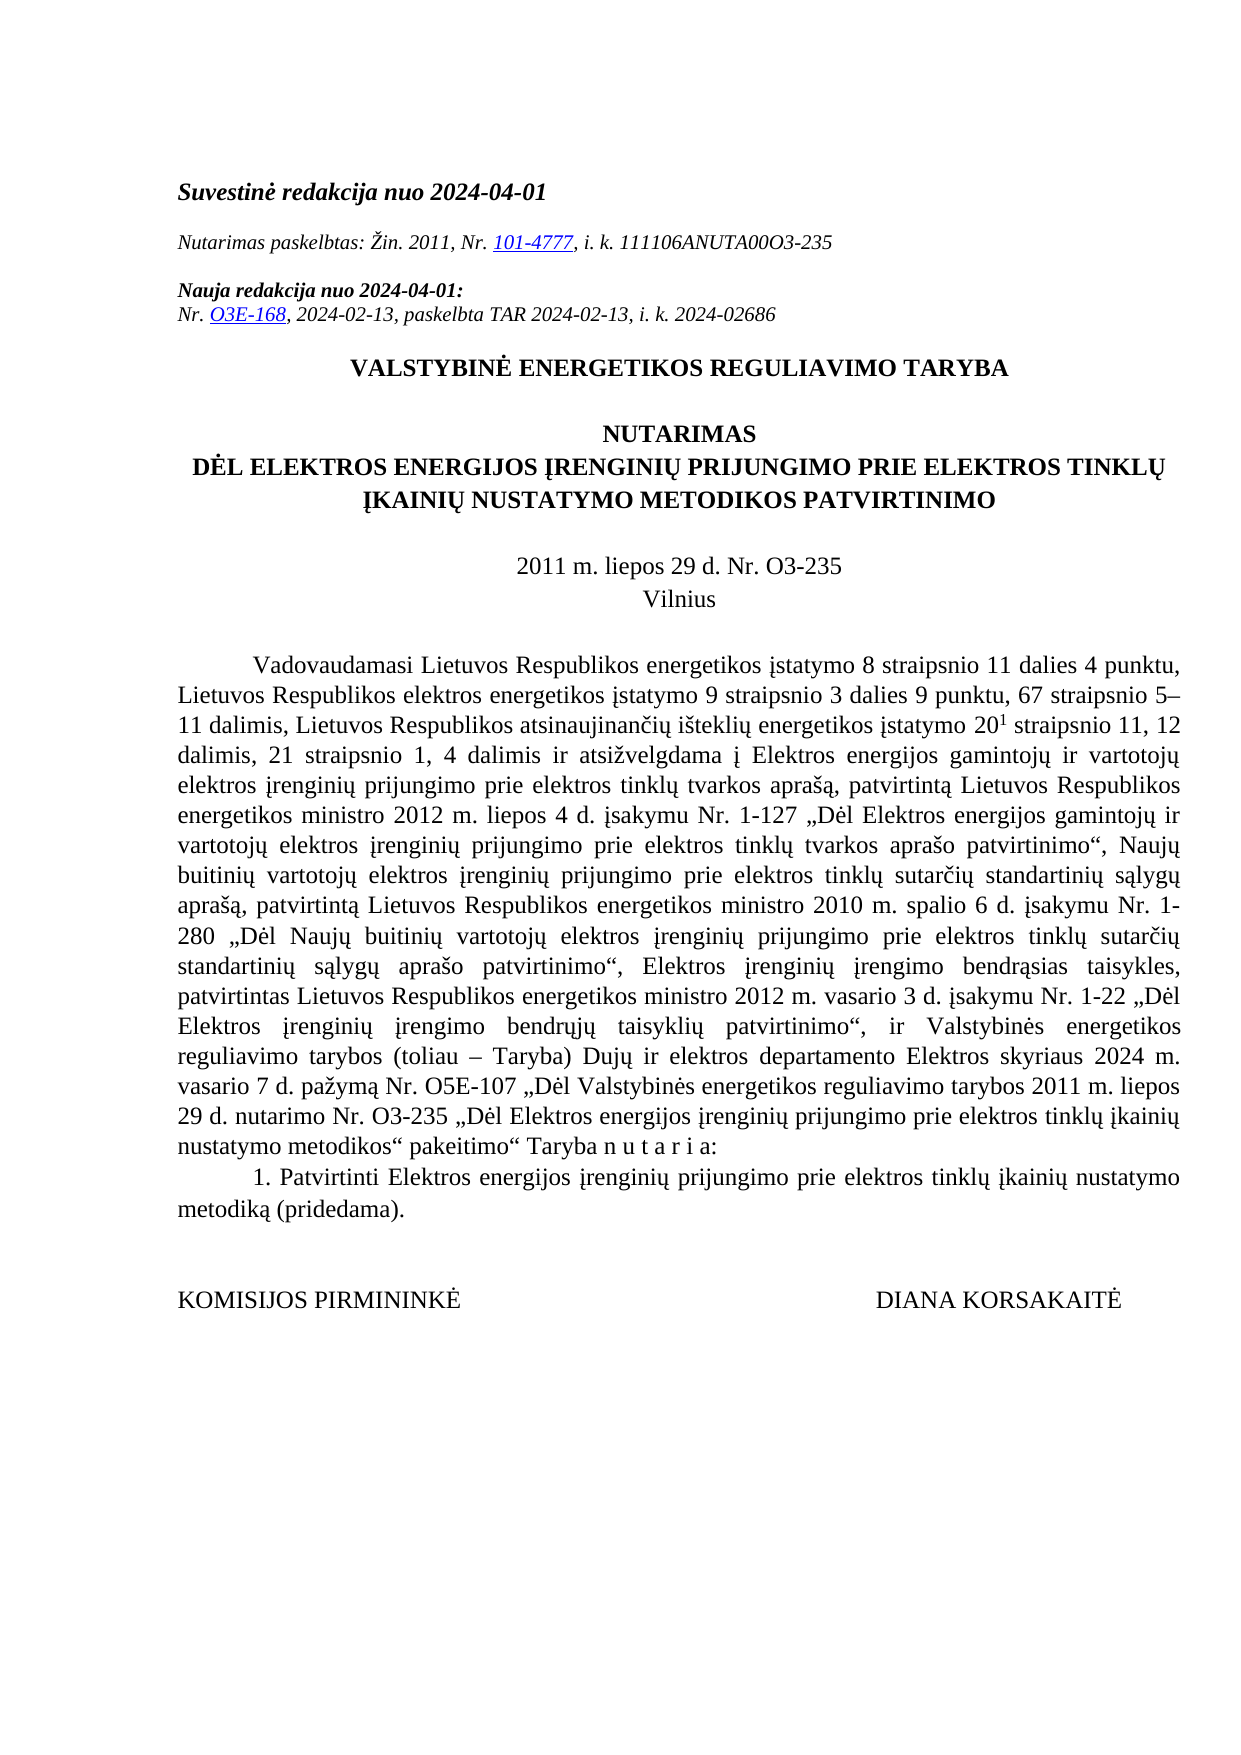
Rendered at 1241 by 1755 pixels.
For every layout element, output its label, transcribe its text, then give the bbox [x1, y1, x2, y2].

text Nr. O3E-168, 2024-02-13, paskelbta TAR 2024-02-13, i. k. 2024-02686 [177, 302, 1181, 326]
text 1. Patvirtinti Elektros energijos įrenginių prijungimo prie elektros tinklų įkainių nustatymo metodiką (pridedama). [177, 1162, 1181, 1223]
text Vilnius [177, 584, 1181, 612]
text Nutarimas [177, 419, 1181, 447]
text VALSTYBINĖ ENERGETIKOS reguliavimo taryba [177, 353, 1181, 381]
text Suvestinė redakcija nuo 2024-04-01 [177, 177, 1181, 206]
text Komisijos pirmininkė Diana Korsakaitė [177, 1285, 1181, 1314]
text Vadovaudamasi Lietuvos Respublikos energetikos įstatymo 8 straipsnio 11 dalies 4 punktu, Lietuvos Respublikos elektros energetikos įstatymo 9 straipsnio 3 dalies 9 punktu, 67 straipsnio 5–11 dalimis, Lietuvos Respublikos atsinaujinančių išteklių energetikos įstatymo 201 straipsnio 11, 12 dalimis, 21 straipsnio 1, 4 dalimis ir atsižvelgdama į Elektros energijos gamintojų ir vartotojų elektros įrenginių prijungimo prie elektros tinklų tvarkos aprašą, patvirtintą Lietuvos Respublikos energetikos ministro 2012 m. liepos 4 d. įsakymu Nr. 1-127 „Dėl Elektros energijos gamintojų ir vartotojų elektros įrenginių prijungimo prie elektros tinklų tvarkos aprašo patvirtinimo“, Naujų buitinių vartotojų elektros įrenginių prijungimo prie elektros tinklų sutarčių standartinių sąlygų aprašą, patvirtintą Lietuvos Respublikos energetikos ministro 2010 m. spalio 6 d. įsakymu Nr. 1-280 „Dėl Naujų buitinių vartotojų elektros įrenginių prijungimo prie elektros tinklų sutarčių standartinių sąlygų aprašo patvirtinimo“, Elektros įrenginių įrengimo bendrąsias taisykles, patvirtintas Lietuvos Respublikos energetikos ministro 2012 m. vasario 3 d. įsakymu Nr. 1-22 „Dėl Elektros įrenginių įrengimo bendrųjų taisyklių patvirtinimo“, ir Valstybinės energetikos reguliavimo tarybos (toliau ‒ Taryba) Dujų ir elektros departamento Elektros skyriaus 2024 m. vasario 7 d. pažymą Nr. O5E-107 „Dėl Valstybinės energetikos reguliavimo tarybos 2011 m. liepos 29 d. nutarimo Nr. O3-235 „Dėl Elektros energijos įrenginių prijungimo prie elektros tinklų įkainių nustatymo metodikos“ pakeitimo“ Taryba n u t a r i a: [177, 650, 1181, 1160]
text Nutarimas paskelbtas: Žin. 2011, Nr. 101-4777, i. k. 111106ANUTA00O3-235 [177, 230, 1181, 254]
text 2011 m. liepos 29 d. Nr. O3-235 [177, 551, 1181, 579]
text DĖL ELEKTROS ENERGIJOS ĮRENGINIŲ PRIJUNGIMO PRIE ELEKTROS TINKLŲ ĮKAINIŲ NUSTATYMO METODIKOS patvirtinimo [177, 452, 1181, 513]
text Nauja redakcija nuo 2024-04-01: [177, 278, 1181, 302]
